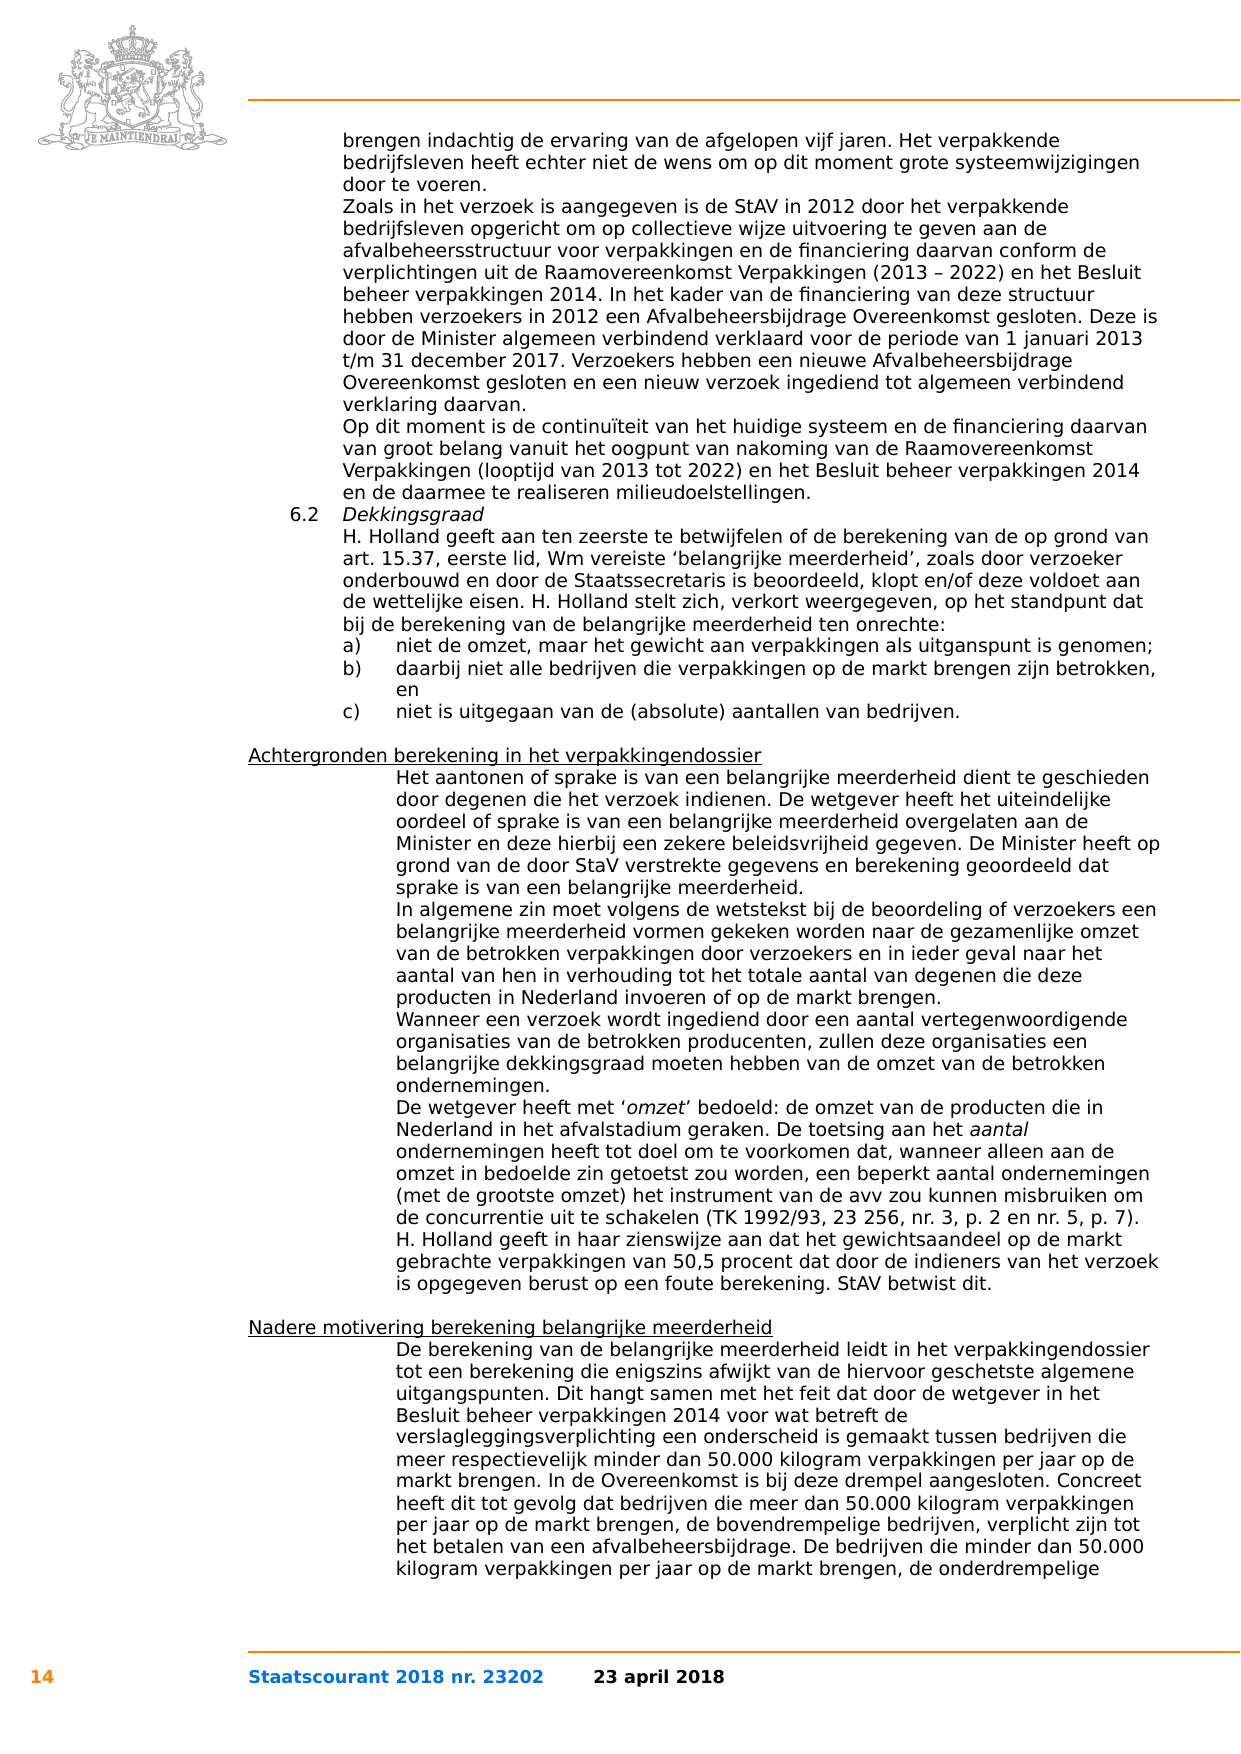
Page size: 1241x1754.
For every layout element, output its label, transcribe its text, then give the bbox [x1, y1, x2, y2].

text Zoals in het verzoek is aangegeven is de StAV in 2012 door het verpakkende bedrijfsleven opgericht om op collectieve wijze uitvoering te geven aan de afvalbeheersstructuur voor verpakkingen en de financiering daarvan conform de verplichtingen uit de Raamovereenkomst Verpakkingen (2013 – 2022) en het Besluit beheer verpakkingen 2014. In het kader van de financiering van deze structuur hebben verzoekers in 2012 een Afvalbeheersbijdrage Overeenkomst gesloten. Deze is door de Minister algemeen verbindend verklaard voor de periode van 1 januari 2013 t/m 31 december 2017. Verzoekers hebben een nieuwe Afvalbeheersbijdrage Overeenkomst gesloten en een nieuw verzoek ingediend tot algemeen verbindend verklaring daarvan. [342, 196, 1163, 416]
text brengen indachtig de ervaring van de afgelopen vijf jaren. Het verpakkende bedrijfsleven heeft echter niet de wens om op dit moment grote systeemwijzigingen door te voeren. [342, 130, 1163, 196]
text De berekening van de belangrijke meerderheid leidt in het verpakkingendossier tot een berekening die enigszins afwijkt van de hiervoor geschetste algemene uitgangspunten. Dit hangt samen met het feit dat door de wetgever in het Besluit beheer verpakkingen 2014 voor wat betreft de verslagleggingsverplichting een onderscheid is gemaakt tussen bedrijven die meer respectievelijk minder dan 50.000 kilogram verpakkingen per jaar op de markt brengen. In de Overeenkomst is bij deze drempel aangesloten. Concreet heeft dit tot gevolg dat bedrijven die meer dan 50.000 kilogram verpakkingen per jaar op de markt brengen, de bovendrempelige bedrijven, verplicht zijn tot het betalen van een afvalbeheersbijdrage. De bedrijven die minder dan 50.000 kilogram verpakkingen per jaar op de markt brengen, de onderdrempelige [396, 1338, 1163, 1580]
text 6.2 Dekkingsgraad [289, 503, 1163, 526]
subtitle Achtergronden berekening in het verpakkingendossier [248, 745, 1163, 767]
text a) niet de omzet, maar het gewicht aan verpakkingen als uitganspunt is genomen; [342, 635, 1163, 657]
text Wanneer een verzoek wordt ingediend door een aantal vertegenwoordigende organisaties van de betrokken producenten, zullen deze organisaties een belangrijke dekkingsgraad moeten hebben van de omzet van de betrokken ondernemingen. [396, 1009, 1163, 1097]
text c) niet is uitgegaan van de (absolute) aantallen van bedrijven. [342, 701, 1163, 723]
text Op dit moment is de continuïteit van het huidige systeem en de financiering daarvan van groot belang vanuit het oogpunt van nakoming van de Raamovereenkomst Verpakkingen (looptijd van 2013 tot 2022) en het Besluit beheer verpakkingen 2014 en de daarmee te realiseren milieudoelstellingen. [342, 416, 1163, 503]
text In algemene zin moet volgens de wetstekst bij de beoordeling of verzoekers een belangrijke meerderheid vormen gekeken worden naar de gezamenlijke omzet van de betrokken verpakkingen door verzoekers en in ieder geval naar het aantal van hen in verhouding tot het totale aantal van degenen die deze producten in Nederland invoeren of op de markt brengen. [396, 899, 1163, 1009]
text Het aantonen of sprake is van een belangrijke meerderheid dient te geschieden door degenen die het verzoek indienen. De wetgever heeft het uiteindelijke oordeel of sprake is van een belangrijke meerderheid overgelaten aan de Minister en deze hierbij een zekere beleidsvrijheid gegeven. De Minister heeft op grond van de door StaV verstrekte gegevens en berekening geoordeeld dat sprake is van een belangrijke meerderheid. [396, 767, 1163, 899]
subtitle Nadere motivering berekening belangrijke meerderheid [248, 1317, 1163, 1338]
text H. Holland geeft aan ten zeerste te betwijfelen of de berekening van de op grond van art. 15.37, eerste lid, Wm vereiste ‘belangrijke meerderheid’, zoals door verzoeker onderbouwd en door de Staatssecretaris is beoordeeld, klopt en/of deze voldoet aan de wettelijke eisen. H. Holland stelt zich, verkort weergegeven, op het standpunt dat bij de berekening van de belangrijke meerderheid ten onrechte: [342, 526, 1163, 635]
text De wetgever heeft met ‘omzet’ bedoeld: de omzet van de producten die in Nederland in het afvalstadium geraken. De toetsing aan het aantal ondernemingen heeft tot doel om te voorkomen dat, wanneer alleen aan de omzet in bedoelde zin getoetst zou worden, een beperkt aantal ondernemingen (met de grootste omzet) het instrument van de avv zou kunnen misbruiken om de concurrentie uit te schakelen (TK 1992/93, 23 256, nr. 3, p. 2 en nr. 5, p. 7). [396, 1097, 1163, 1229]
text H. Holland geeft in haar zienswijze aan dat het gewichtsaandeel op de markt gebrachte verpakkingen van 50,5 procent dat door de indieners van het verzoek is opgegeven berust op een foute berekening. StAV betwist dit. [396, 1229, 1163, 1295]
text b) daarbij niet alle bedrijven die verpakkingen op de markt brengen zijn betrokken, en [342, 657, 1163, 701]
picture [38, 25, 227, 150]
